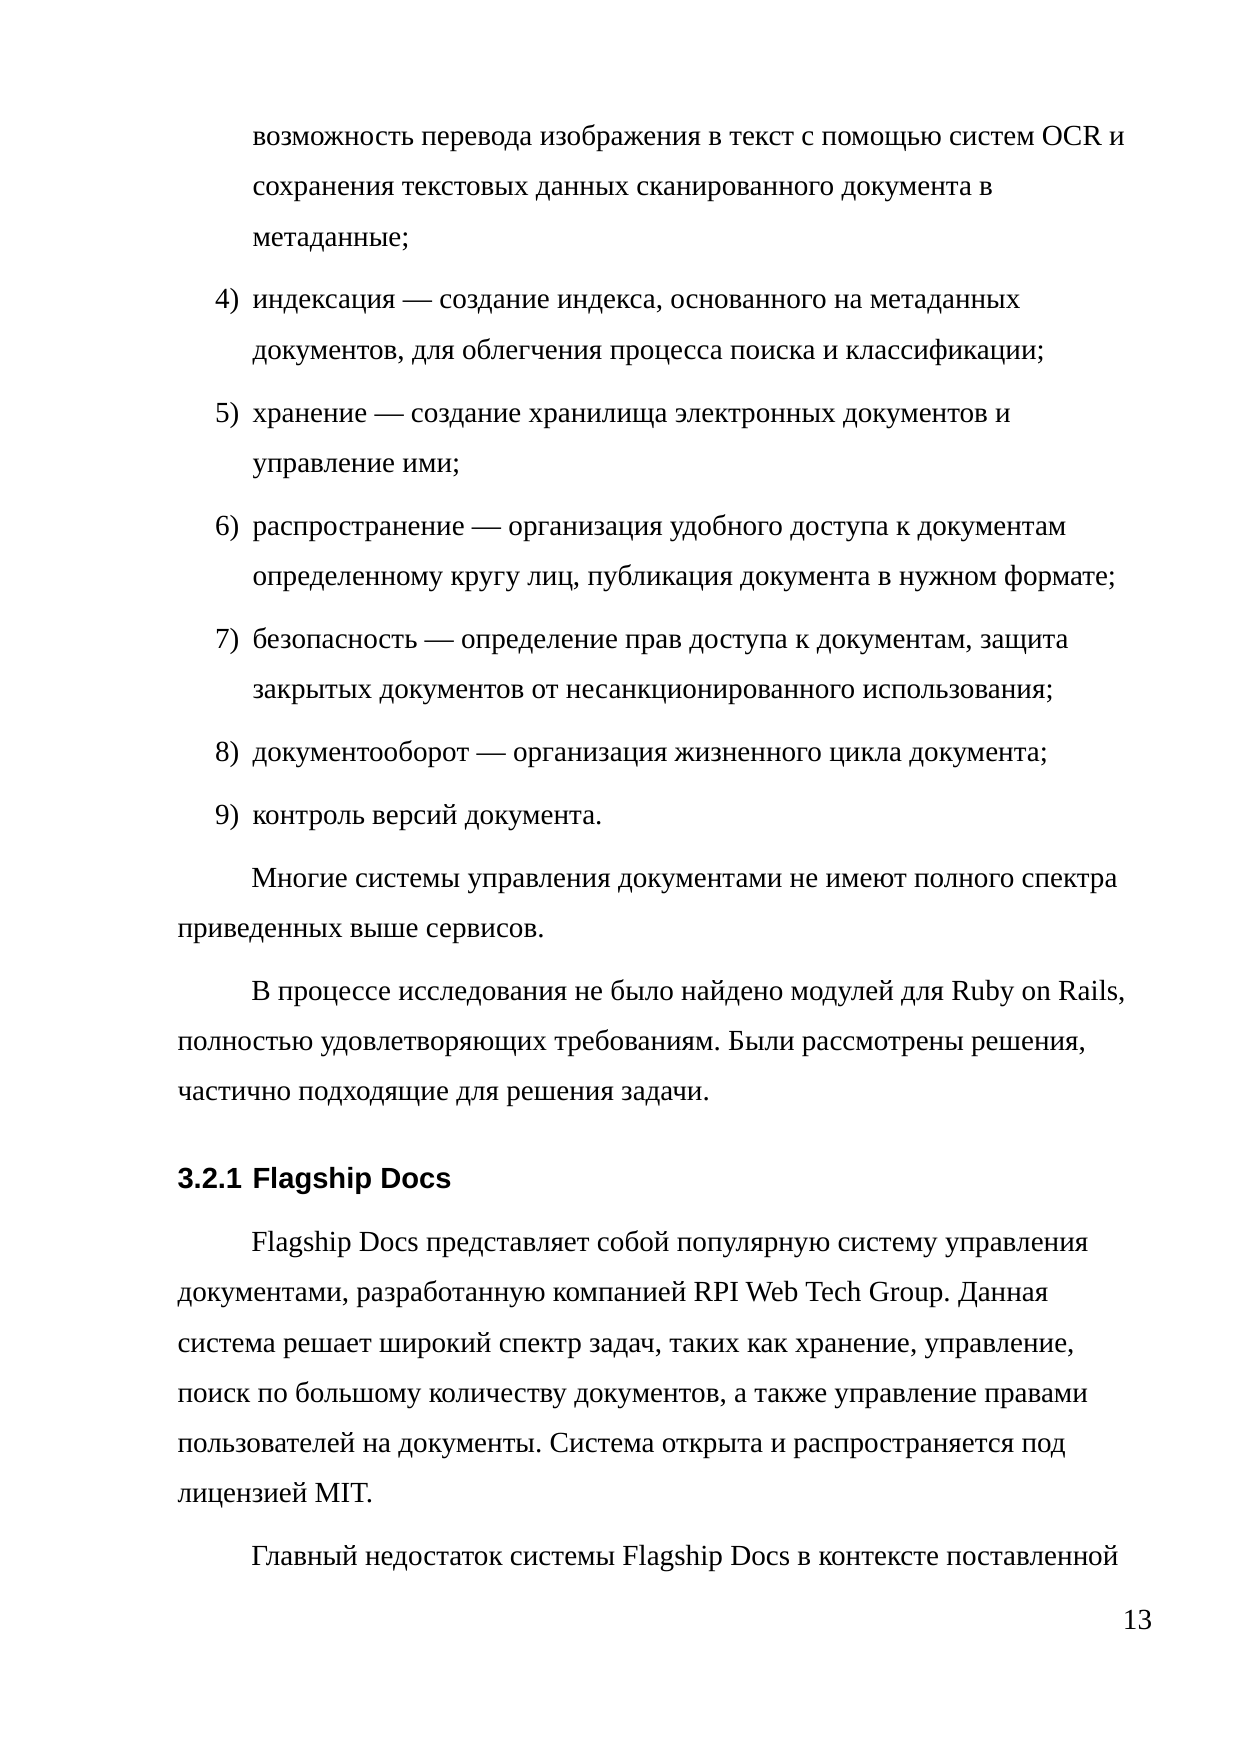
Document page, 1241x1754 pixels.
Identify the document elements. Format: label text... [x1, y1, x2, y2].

text Многие системы управления документами не имеют полного спектра приведенных выше сервисов. [177, 860, 1152, 943]
text В процессе исследования не было найдено модулей для Ruby on Rails, полностью удовлетворяющих требованиям. Были рассмотрены решения, частично подходящие для решения задачи. [177, 973, 1152, 1107]
list документооборот — организация жизненного цикла документа; [215, 734, 1152, 768]
text Flagship Docs представляет собой популярную систему управления документами, разработанную компанией RPI Web Tech Group. Данная система решает широкий спектр задач, таких как хранение, управление, поиск по большому количеству документов, а также управление правами пользователей на документы. Система открыта и распространяется под лицензией MIT. [177, 1224, 1152, 1509]
list распространение — организация удобного доступа к документам определенному кругу лиц, публикация документа в нужном формате; [215, 508, 1152, 592]
list хранение — создание хранилища электронных документов и управление ими; [215, 395, 1152, 478]
list индексация — создание индекса, основанного на метаданных документов, для облегчения процесса поиска и классификации; [215, 282, 1152, 365]
subtitle Flagship Docs [177, 1161, 1152, 1195]
text Главный недостаток системы Flagship Docs в контексте поставленной [177, 1538, 1152, 1572]
list контроль версий документа. [215, 797, 1152, 830]
list возможность перевода изображения в текст с помощью систем OCR и сохранения текстовых данных сканированного документа в метаданные; [215, 118, 1152, 252]
list безопасность — определение прав доступа к документам, защита закрытых документов от несанкционированного использования; [215, 621, 1152, 705]
